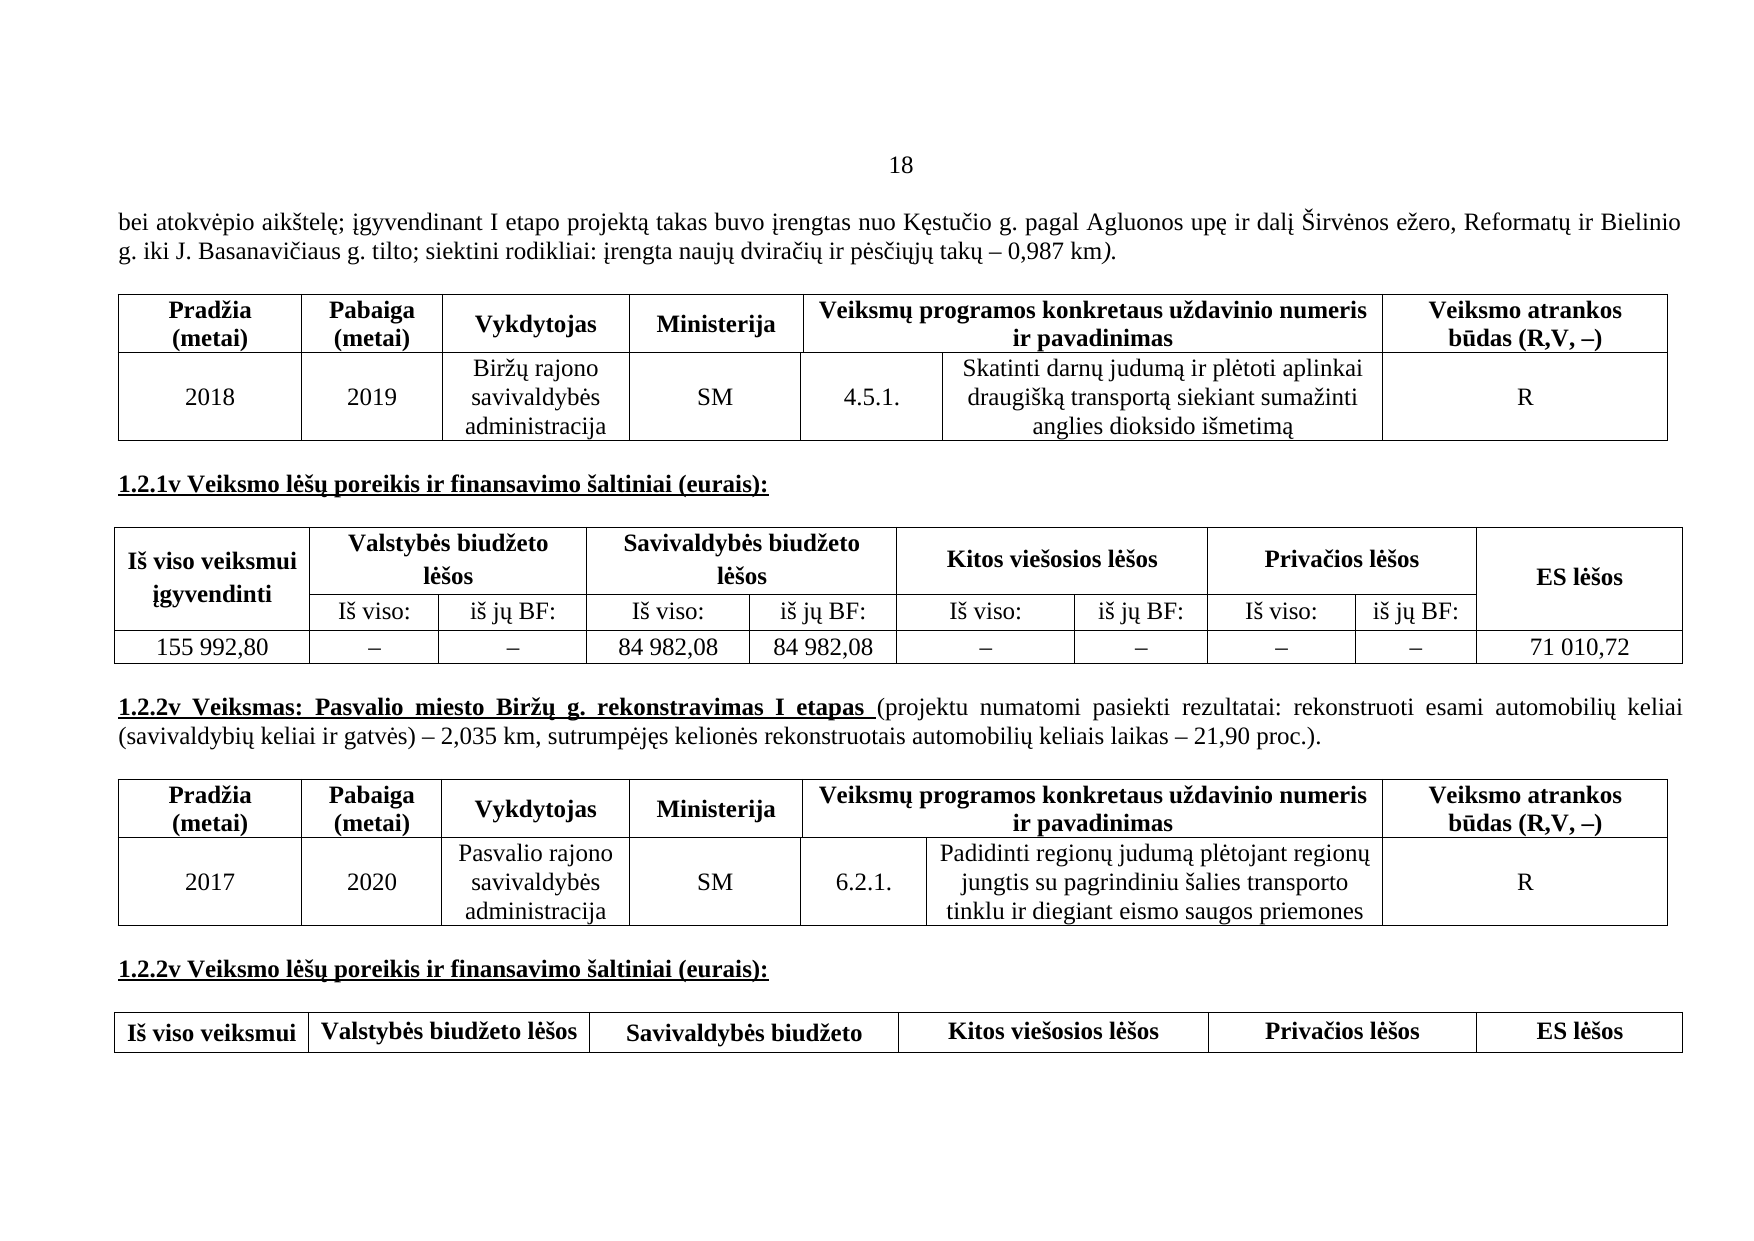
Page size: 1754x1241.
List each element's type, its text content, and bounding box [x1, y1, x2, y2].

table_cell – [897, 631, 1074, 663]
table_cell SM [630, 838, 800, 924]
table_header Savivaldybės biudžeto [590, 1013, 898, 1052]
table_cell 4.5.1. [801, 353, 942, 439]
text 1.2.2v Veiksmo lėšų poreikis ir finansavimo šaltiniai (eurais): [118, 954, 1683, 983]
table_cell – [1075, 631, 1207, 663]
table_cell iš jų BF: [750, 595, 896, 630]
table_header Ministerija [630, 295, 803, 352]
text 1.2.1v Veiksmo lėšų poreikis ir finansavimo šaltiniai (eurais): [118, 469, 1683, 498]
table_cell R [1383, 838, 1667, 924]
table_cell 84 982,08 [587, 631, 749, 663]
table_cell 155 992,80 [115, 631, 309, 663]
table_header Ministerija [630, 780, 802, 837]
table_cell 71 010,72 [1477, 631, 1682, 663]
table_header Pabaiga (metai) [302, 780, 441, 837]
table_cell 2017 [119, 838, 301, 924]
table_cell – [439, 631, 586, 663]
table_header Pradžia (metai) [119, 295, 301, 352]
table_cell Iš viso: [1208, 595, 1355, 630]
table_cell iš jų BF: [1356, 595, 1476, 630]
table_header Privačios lėšos [1208, 528, 1476, 594]
table_header Iš viso veiksmui įgyvendinti [115, 528, 309, 630]
table_cell – [1356, 631, 1476, 663]
table_header Privačios lėšos [1209, 1013, 1476, 1052]
table_header ES lėšos [1477, 528, 1682, 630]
table_cell Skatinti darnų judumą ir plėtoti aplinkai draugišką transportą siekiant sumažinti anglies dioksido išmetimą [943, 353, 1382, 439]
table_header Kitos viešosios lėšos [899, 1013, 1208, 1052]
table_cell SM [630, 353, 800, 439]
table_cell iš jų BF: [439, 595, 586, 630]
table_header Veiksmų programos konkretaus uždavinio numeris ir pavadinimas [804, 295, 1382, 352]
table_header Veiksmo atrankos būdas (R,V, –) [1383, 780, 1667, 837]
table_header Vykdytojas [443, 295, 629, 352]
table_cell Iš viso: [310, 595, 438, 630]
table_cell 84 982,08 [750, 631, 896, 663]
table_header Pabaiga (metai) [302, 295, 442, 352]
table_cell Iš viso: [587, 595, 749, 630]
table_cell iš jų BF: [1075, 595, 1207, 630]
table_cell Iš viso: [897, 595, 1074, 630]
table_header Valstybės biudžeto lėšos [309, 1013, 589, 1052]
table_cell 6.2.1. [801, 838, 926, 924]
table_cell 2019 [302, 353, 442, 439]
table_header Vykdytojas [442, 780, 629, 837]
table_header Kitos viešosios lėšos [897, 528, 1207, 594]
table_header Savivaldybės biudžeto lėšos [587, 528, 896, 594]
table_header Veiksmo atrankos būdas (R,V, –) [1383, 295, 1667, 352]
table_header ES lėšos [1477, 1013, 1682, 1052]
table_header Pradžia (metai) [119, 780, 301, 837]
table_header Iš viso veiksmui [115, 1013, 308, 1052]
table_cell 2018 [119, 353, 301, 439]
table_cell – [310, 631, 438, 663]
table_cell – [1208, 631, 1355, 663]
table_header Veiksmų programos konkretaus uždavinio numeris ir pavadinimas [803, 780, 1382, 837]
text 1.2.2v Veiksmas: Pasvalio miesto Biržų g. rekonstravimas I etapas (projektu numatomi pasiekti rezultatai: rekonstruoti esami automobilių keliai (savivaldybių keliai ir gatvės) – 2,035 km, sutrumpėjęs kelionės rekonstruotais automobilių keliais laikas – 21,90 proc.). [118, 692, 1683, 750]
table_cell Biržų rajono savivaldybės administracija [443, 353, 629, 439]
table_cell Padidinti regionų judumą plėtojant regionų jungtis su pagrindiniu šalies transporto tinklu ir diegiant eismo saugos priemones [927, 838, 1382, 924]
table_cell Pasvalio rajono savivaldybės administracija [442, 838, 629, 924]
table_header Valstybės biudžeto lėšos [310, 528, 586, 594]
table_cell 2020 [302, 838, 441, 924]
table_cell R [1383, 353, 1667, 439]
text bei atokvėpio aikštelę; įgyvendinant I etapo projektą takas buvo įrengtas nuo Kęstučio g. pagal Agluonos upę ir dalį Širvėnos ežero, Reformatų ir Bielinio g. iki J. Basanavičiaus g. tilto; siektini rodikliai: įrengta naujų dviračių ir pėsčiųjų takų – 0,987 km). [118, 207, 1683, 265]
